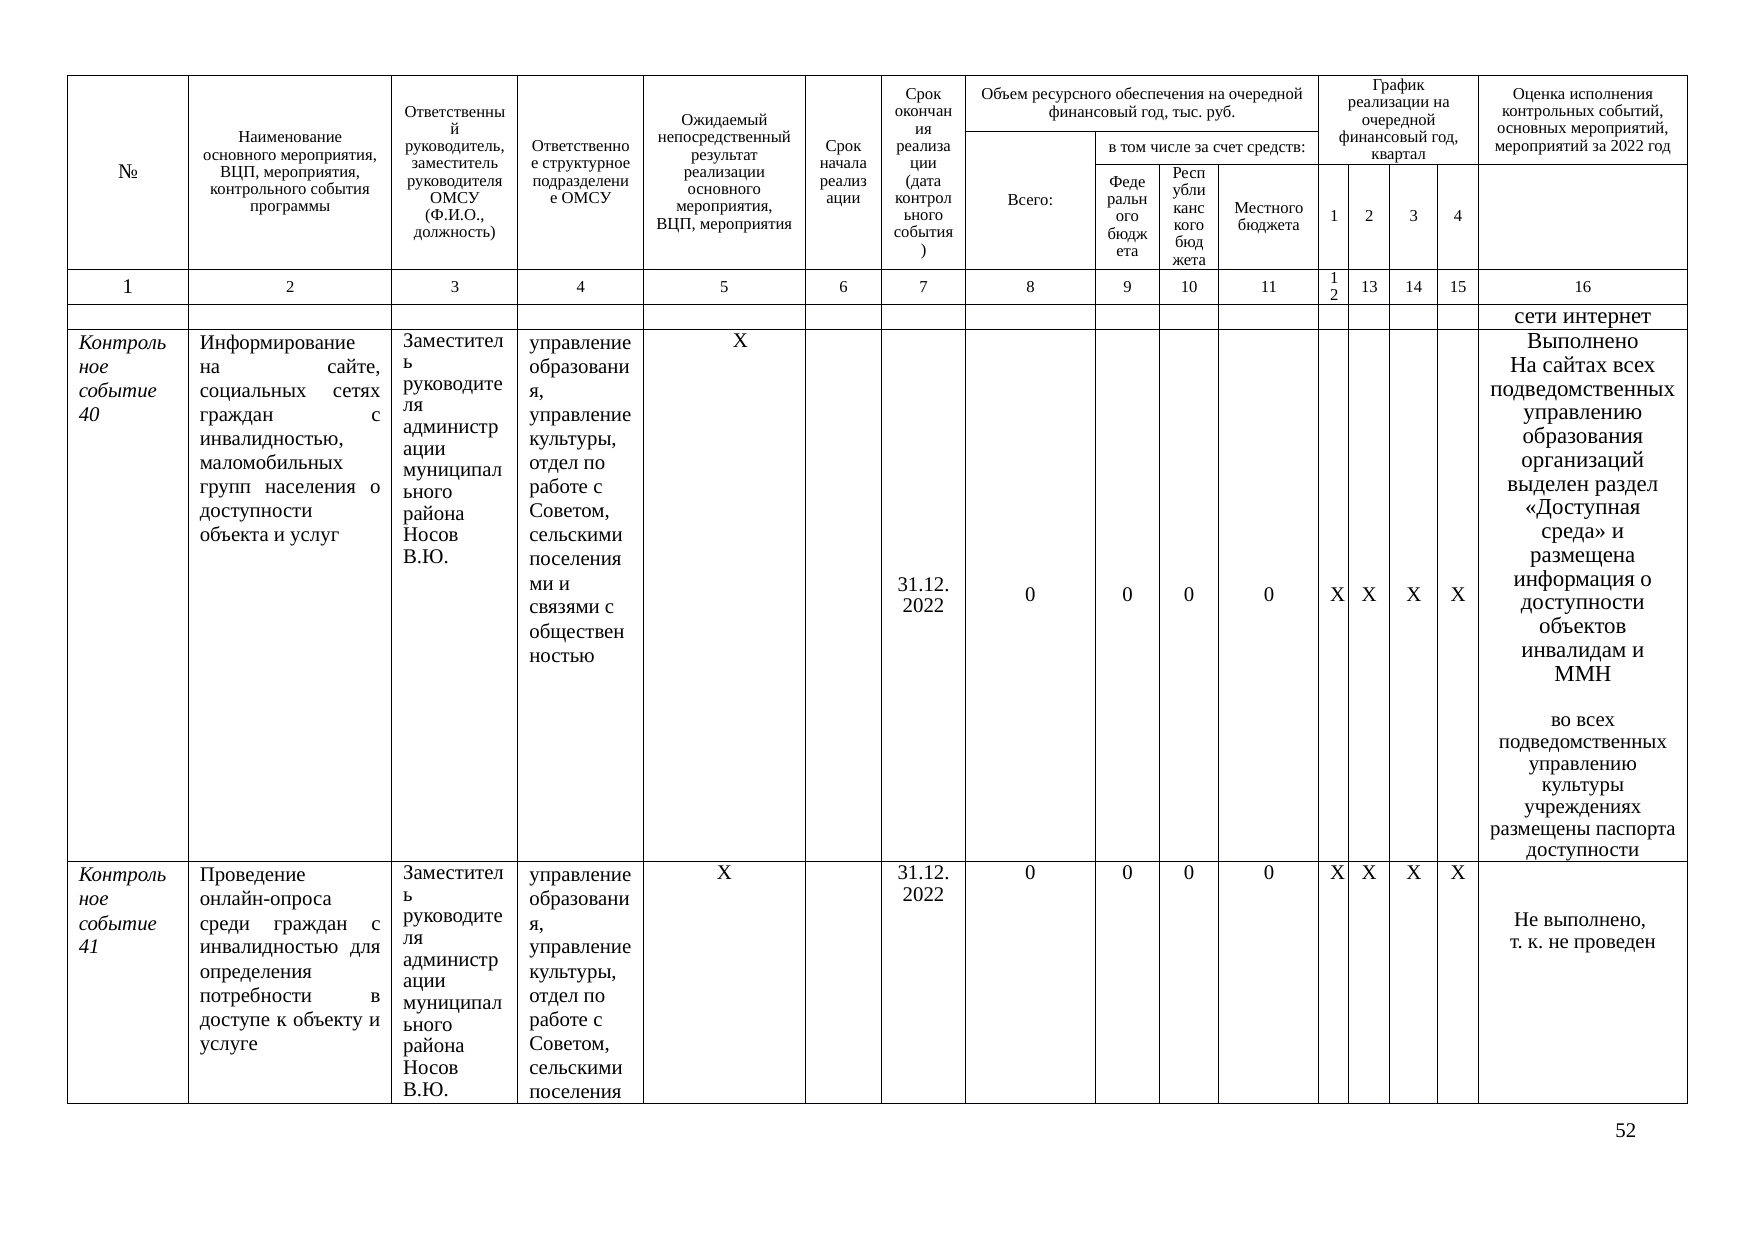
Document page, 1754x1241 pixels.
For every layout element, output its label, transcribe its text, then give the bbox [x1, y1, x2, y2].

table_cell Х [1319, 330, 1348, 861]
table_cell 11 [1219, 270, 1318, 304]
table_cell [1319, 305, 1348, 329]
table_cell 0 [1219, 862, 1318, 1103]
table_header Срок окончания реализации (дата контрольного события) [882, 76, 965, 268]
table_cell Х [1390, 862, 1437, 1103]
table_cell 0 [966, 862, 1095, 1103]
table_cell управление образования, управление культуры, отдел по работе с Советом, сельскими поселения [518, 862, 643, 1103]
table_cell Проведение онлайн-опроса среди граждан с инвалидностью для определения потребности в доступе к объекту и услуге [189, 862, 391, 1103]
table_cell 6 [806, 270, 881, 304]
table_cell 0 [1096, 862, 1159, 1103]
table_cell 0 [1219, 330, 1318, 861]
table_cell 0 [966, 330, 1095, 861]
table_cell 13 [1349, 270, 1389, 304]
table_cell 12 [1319, 270, 1348, 304]
table_cell Х [1349, 330, 1389, 861]
table_header Ответственное структурное подразделение ОМСУ [518, 76, 643, 268]
table_cell [1479, 165, 1687, 268]
table_cell Контрольное событие 40 [68, 330, 188, 861]
table_cell 4 [1438, 165, 1478, 268]
table_cell 0 [1160, 862, 1218, 1103]
table_cell Всего: [966, 132, 1095, 268]
table_cell [1096, 305, 1159, 329]
table_cell 4 [518, 270, 643, 304]
table_cell 31.12.2022 [882, 330, 965, 861]
table_cell 7 [882, 270, 965, 304]
table_cell [518, 305, 643, 329]
table_cell Заместитель руководителя администрации муниципального района Носов В.Ю. [392, 330, 517, 861]
table_cell [392, 305, 517, 329]
table_cell Х [1319, 862, 1348, 1103]
table_cell 0 [1096, 330, 1159, 861]
table_header Ответственный руководитель, заместитель руководителя ОМСУ (Ф.И.О., должность) [392, 76, 517, 268]
table_cell Республиканского бюджета [1160, 165, 1218, 268]
table_cell в том числе за счет средств: [1096, 132, 1318, 164]
table_header Объем ресурсного обеспечения на очередной финансовый год, тыс. руб. [966, 76, 1318, 131]
table_cell [644, 305, 805, 329]
table_cell [1160, 305, 1218, 329]
table_cell сети интернет [1479, 305, 1687, 329]
table_cell 8 [966, 270, 1095, 304]
table_cell 2 [1349, 165, 1389, 268]
table_cell Федерального бюджета [1096, 165, 1159, 268]
table_cell 16 [1479, 270, 1687, 304]
table_header Ожидаемый непосредственный результат реализации основного мероприятия, ВЦП, мероприятия [644, 76, 805, 268]
table_cell [68, 305, 188, 329]
table_cell 9 [1096, 270, 1159, 304]
table_header Наименование основного мероприятия, ВЦП, мероприятия, контрольного события программы [189, 76, 391, 268]
table_cell Х [644, 330, 805, 861]
table_cell Х [1390, 330, 1437, 861]
table_cell [882, 305, 965, 329]
table_header Оценка исполнения контрольных событий, основных мероприятий, мероприятий за 2022 год [1479, 76, 1687, 164]
table_cell Информирование на сайте, социальных сетях граждан с инвалидностью, маломобильных групп населения о доступности объекта и услуг [189, 330, 391, 861]
table_cell Выполнено На сайтах всех подведомственных управлению образования организаций выделен раздел «Доступная среда» и размещена информация о доступности объектов инвалидам и ММН во всех подведомственных управлению культуры учреждениях размещены паспорта доступности [1479, 330, 1687, 861]
table_header № [68, 76, 188, 268]
table_cell 14 [1390, 270, 1437, 304]
table_cell Х [1438, 330, 1478, 861]
table_cell [966, 305, 1095, 329]
table_cell [1349, 305, 1389, 329]
table_cell Контрольное событие 41 [68, 862, 188, 1103]
table_cell 3 [1390, 165, 1437, 268]
table_cell 1 [68, 270, 188, 304]
table_cell Не выполнено, т. к. не проведен [1479, 862, 1687, 1103]
table_cell Х [1438, 862, 1478, 1103]
table_cell [806, 330, 881, 861]
table_cell [189, 305, 391, 329]
table_cell [806, 305, 881, 329]
table_cell 10 [1160, 270, 1218, 304]
table_cell 5 [644, 270, 805, 304]
table_cell Местного бюджета [1219, 165, 1318, 268]
table_cell Х [1349, 862, 1389, 1103]
table_header Срок начала реализации [806, 76, 881, 268]
table_cell Х [644, 862, 805, 1103]
table_cell 31.12.2022 [882, 862, 965, 1103]
table_cell [1219, 305, 1318, 329]
table_cell 1 [1319, 165, 1348, 268]
table_header График реализации на очередной финансовый год, квартал [1319, 76, 1478, 164]
table_cell 0 [1160, 330, 1218, 861]
table_cell управление образования, управление культуры, отдел по работе с Советом, сельскими поселениями и связями с общественностью [518, 330, 643, 861]
table_cell 2 [189, 270, 391, 304]
table_cell Заместитель руководителя администрации муниципального района Носов В.Ю. [392, 862, 517, 1103]
table_cell 15 [1438, 270, 1478, 304]
table_cell [1390, 305, 1437, 329]
table_cell [1438, 305, 1478, 329]
table_cell [806, 862, 881, 1103]
table_cell 3 [392, 270, 517, 304]
